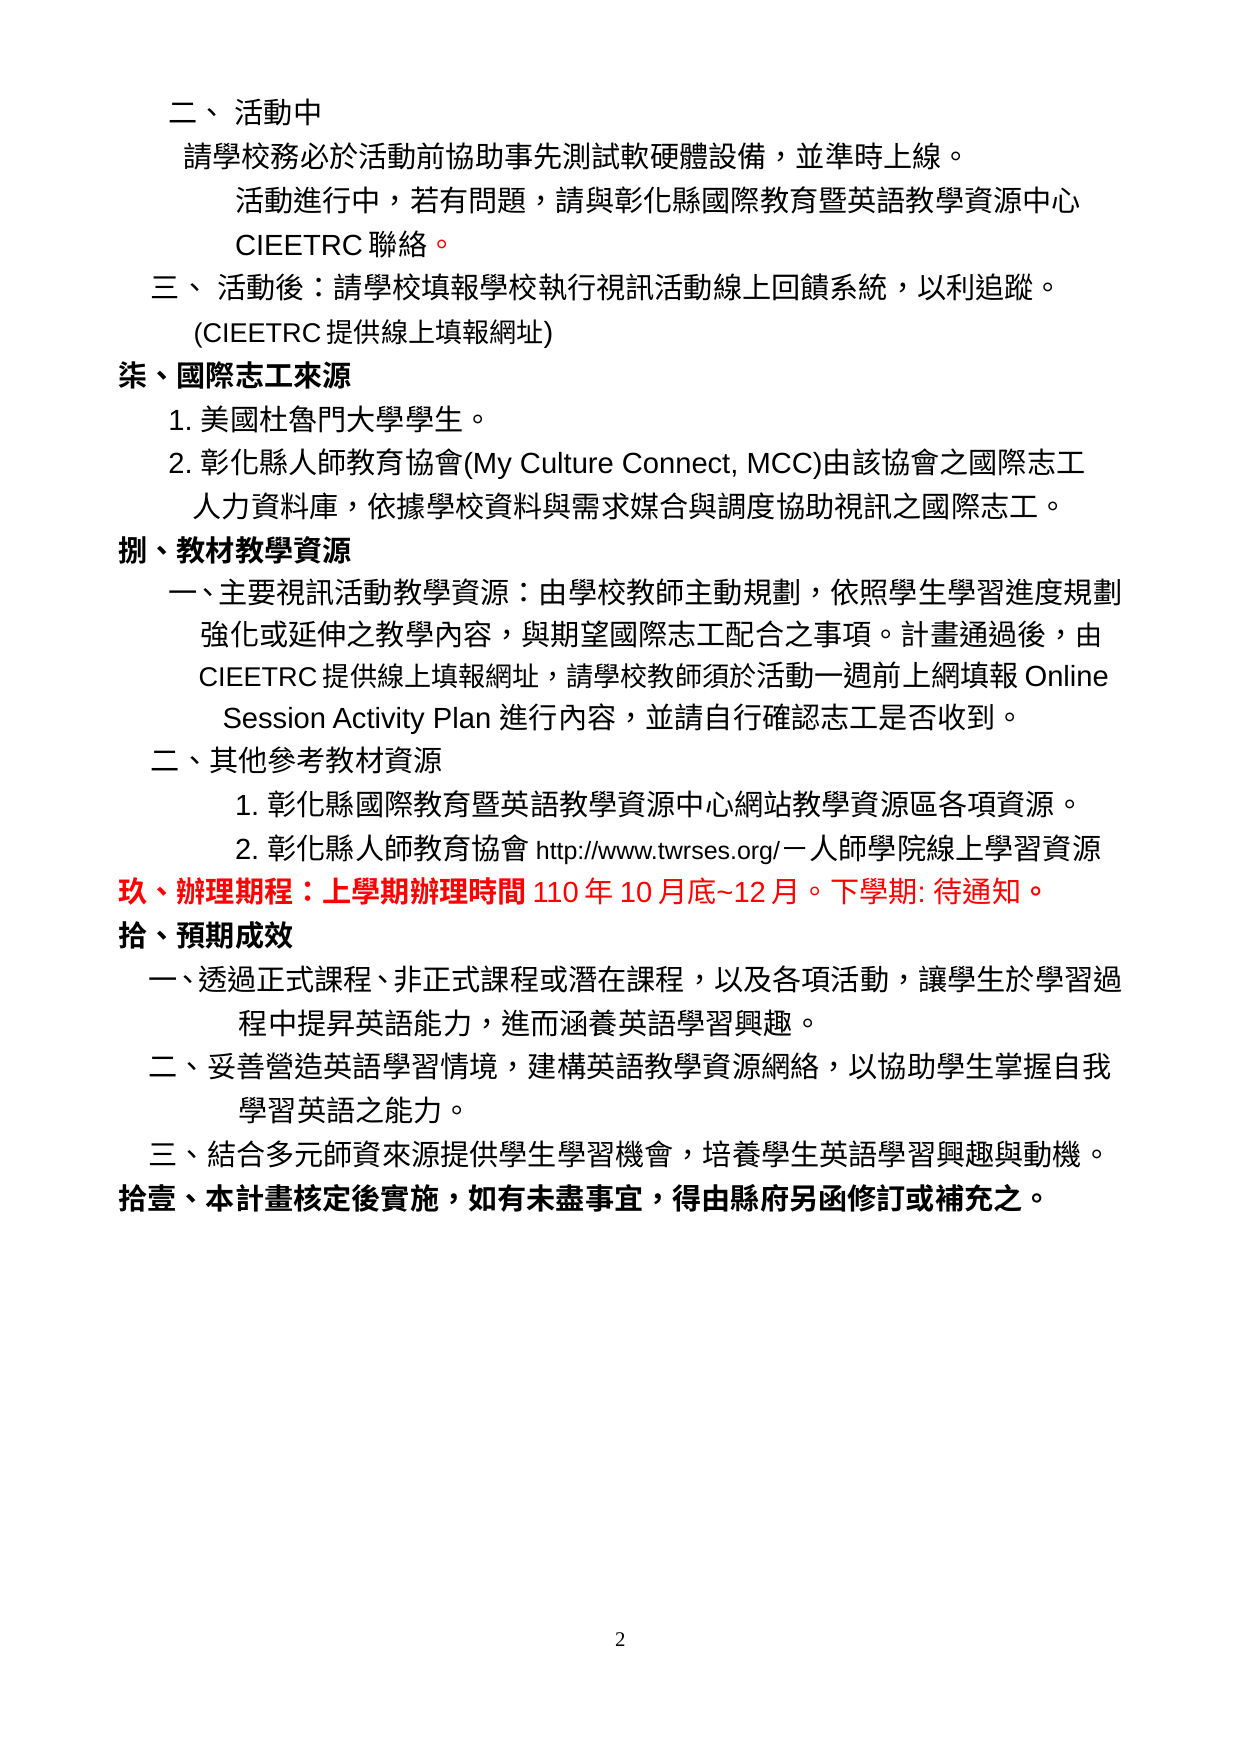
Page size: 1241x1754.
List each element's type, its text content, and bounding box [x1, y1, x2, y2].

text 捌、教材教學資源 [118, 526, 1122, 570]
text (CIEETRC提供線上填報網址) [118, 307, 1122, 351]
text 玖、辦理期程：上學期辦理時間110年10月底~12月。下學期: 待通知。 [118, 868, 1122, 912]
text 2. 彰化縣人師教育協會(My Culture Connect, MCC)由該協會之國際志工 [118, 439, 1122, 482]
text 人力資料庫，依據學校資料與需求媒合與調度協助視訊之國際志工。 [118, 482, 1122, 526]
text CIEETRC提供線上填報網址，請學校教師須於活動一週前上網填報Online Session Activity Plan 進行內容，並請自行確認志工是否收到。 [168, 653, 1122, 737]
text 拾、預期成效 [118, 912, 1122, 955]
text 三、結合多元師資來源提供學生學習機會，培養學生英語學習興趣與動機。 [118, 1130, 1122, 1174]
text 一、主要視訊活動教學資源：由學校教師主動規劃，依照學生學習進度規劃 [168, 570, 1122, 612]
text 1. 彰化縣國際教育暨英語教學資源中心網站教學資源區各項資源。 [201, 780, 1122, 824]
text 三、 活動後：請學校填報學校執行視訊活動線上回饋系統，以利追蹤。 [118, 264, 1122, 307]
text 拾壹、本計畫核定後實施，如有未盡事宜，得由縣府另函修訂或補充之。 [118, 1174, 1122, 1218]
text 柒、國際志工來源 [118, 351, 1122, 395]
text 一、透過正式課程、非正式課程或潛在課程，以及各項活動，讓學生於學習過程中提昇英語能力，進而涵養英語學習興趣。 [118, 955, 1122, 1043]
text 1. 美國杜魯門大學學生。 [118, 395, 1122, 439]
text 2. 彰化縣人師教育協會http://www.twrses.org/－人師學院線上學習資源 [118, 824, 1122, 868]
text 請學校務必於活動前協助事先測試軟硬體設備，並準時上線。 [118, 132, 1122, 176]
text 二、 活動中 [122, 89, 1122, 132]
text 強化或延伸之教學內容，與期望國際志工配合之事項。計畫通過後，由 [168, 612, 1122, 653]
text 活動進行中，若有問題，請與彰化縣國際教育暨英語教學資源中心CIEETRC聯絡。 [118, 176, 1122, 264]
text 二、其他參考教材資源 [118, 737, 1122, 780]
text 二、妥善營造英語學習情境，建構英語教學資源網絡，以協助學生掌握自我學習英語之能力。 [118, 1043, 1122, 1130]
